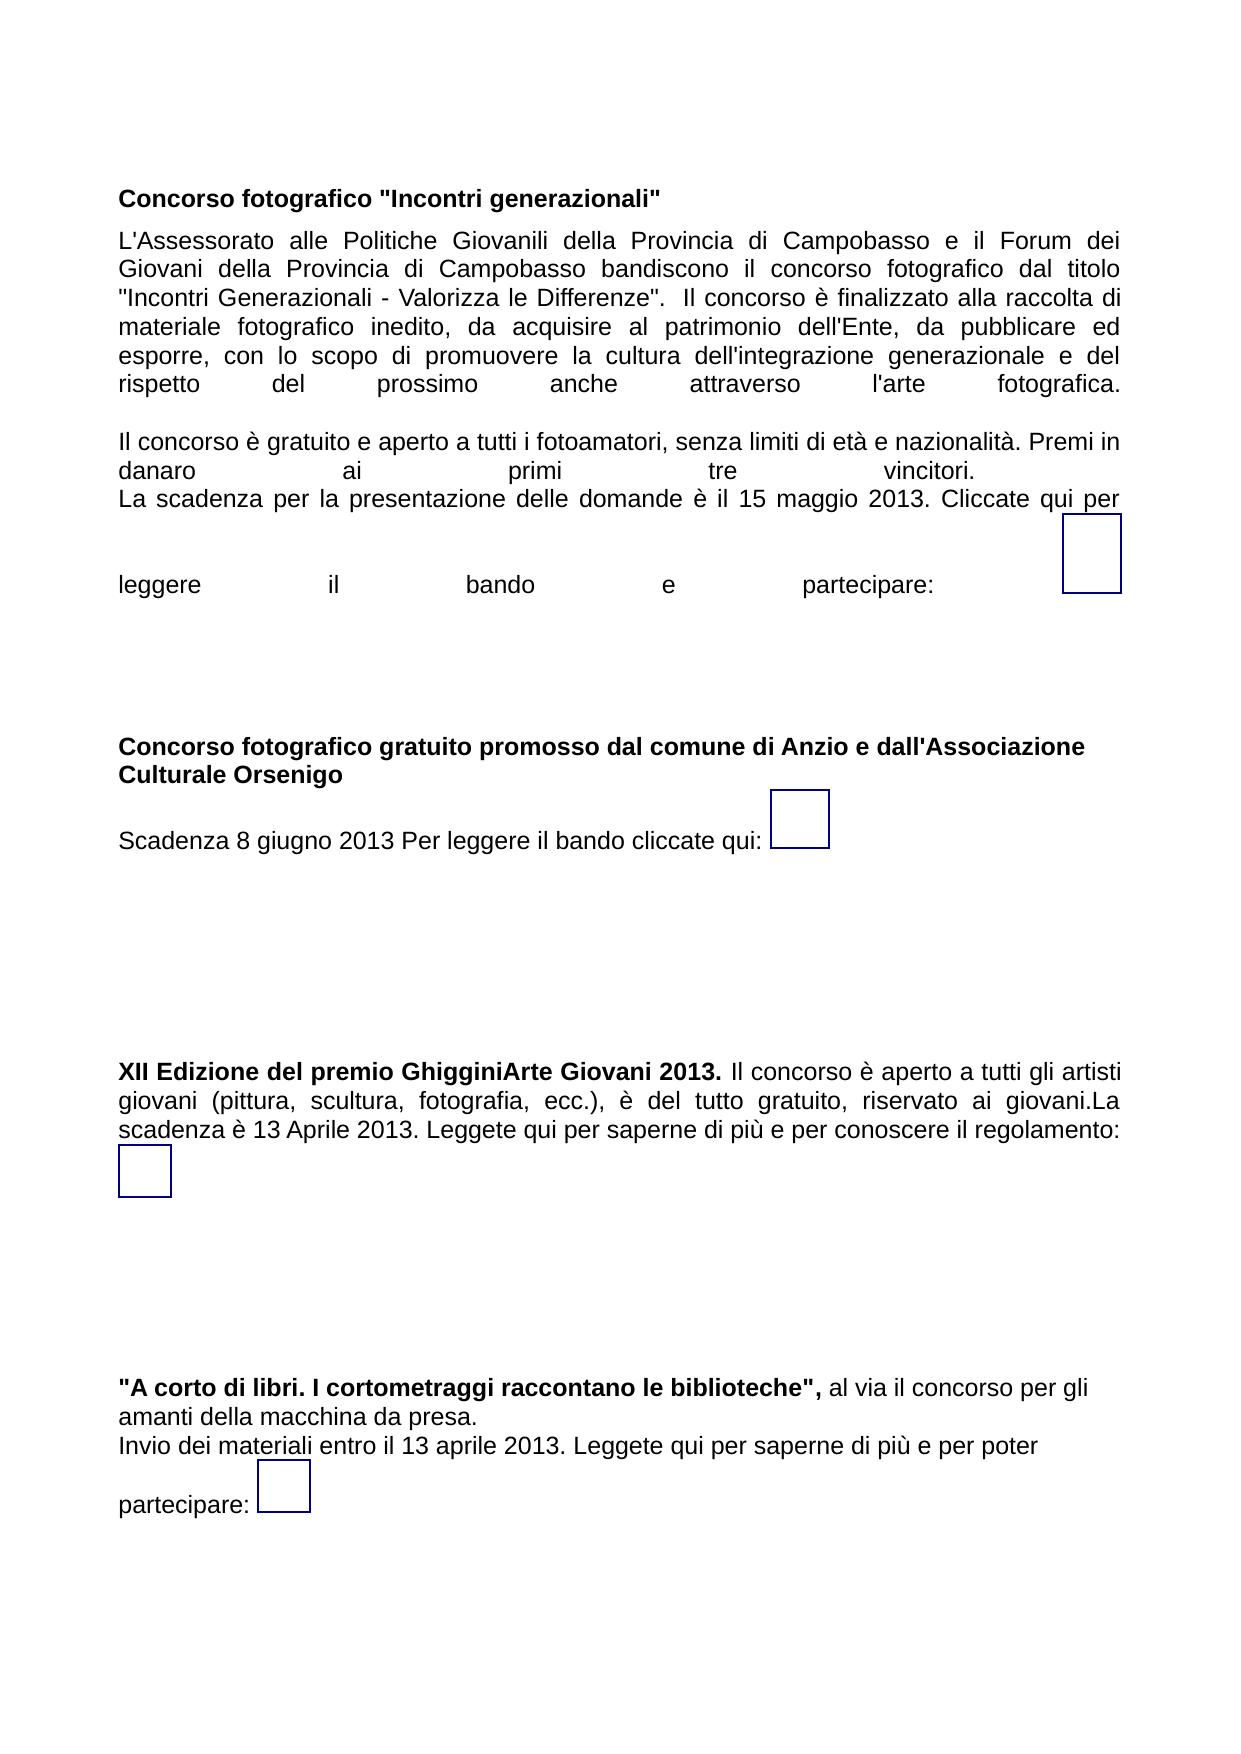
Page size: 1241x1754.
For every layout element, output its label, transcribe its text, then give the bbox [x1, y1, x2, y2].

subtitle XII Edizione del premio GhigginiArte Giovani 2013. Il concorso è aperto a tutti gli artisti giovani (pittura, scultura, fotografia, ecc.), è del tutto gratuito, riservato ai giovani.La scadenza è 13 Aprile 2013. Leggete qui per saperne di più e per conoscere il regolamento: [118, 1000, 1122, 1203]
text L'Assessorato alle Politiche Giovanili della Provincia di Campobasso e il Forum dei Giovani della Provincia di Campobasso bandiscono il concorso fotografico dal titolo "Incontri Generazionali - Valorizza le Differenze". Il concorso è finalizzato alla raccolta di materiale fotografico inedito, da acquisire al patrimonio dell'Ente, da pubblicare ed esporre, con lo scopo di promuovere la cultura dell'integrazione generazionale e del rispetto del prossimo anche attraverso l'arte fotografica. Il concorso è gratuito e aperto a tutti i fotoamatori, senza limiti di età e nazionalità. Premi in danaro ai primi tre vincitori. La scadenza per la presentazione delle domande è il 15 maggio 2013. Cliccate qui per leggere il bando e partecipare: [118, 226, 1122, 628]
subtitle "A corto di libri. I cortometraggi raccontano le biblioteche", al via il concorso per gli amanti della macchina da presa. Invio dei materiali entro il 13 aprile 2013. Leggete qui per saperne di più e per poter partecipare: [118, 1373, 1122, 1519]
subtitle Concorso fotografico "Incontri generazionali" [118, 184, 1122, 213]
subtitle Concorso fotografico gratuito promosso dal comune di Anzio e dall'Associazione Culturale Orsenigo Scadenza 8 giugno 2013 Per leggere il bando cliccate qui: [118, 732, 1122, 855]
